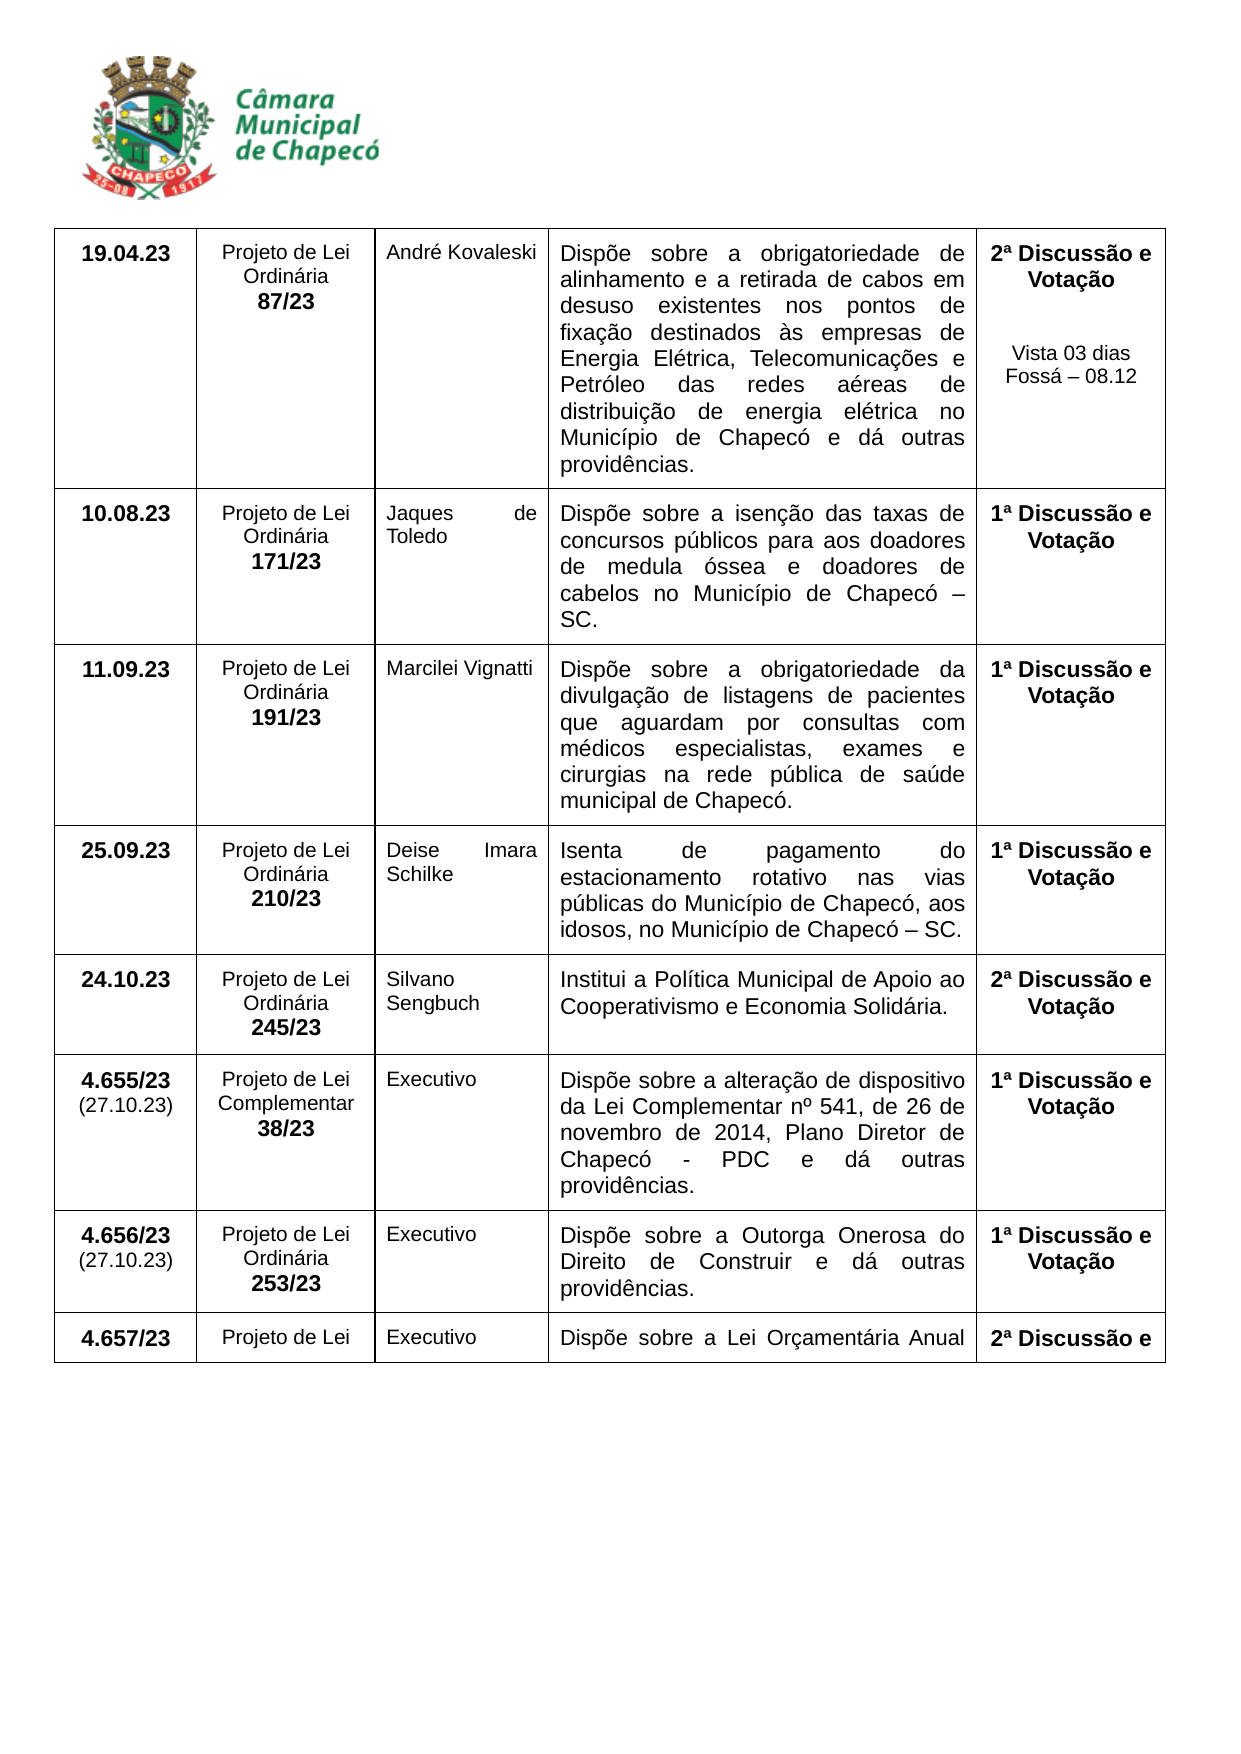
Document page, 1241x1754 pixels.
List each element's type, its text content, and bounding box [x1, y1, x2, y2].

table_cell Deise Imara Schilke [376, 826, 548, 954]
table_cell 2ª Discussão e Votação Vista 03 dias Fossá – 08.12 [977, 229, 1165, 488]
table_cell 25.09.23 [55, 826, 196, 954]
table_cell Institui a Política Municipal de Apoio ao Cooperativismo e Economia Solidária. [549, 955, 976, 1054]
table_cell Dispõe sobre a obrigatoriedade de alinhamento e a retirada de cabos em desuso existentes nos pontos de fixação destinados às empresas de Energia Elétrica, Telecomunicações e Petróleo das redes aéreas de distribuição de energia elétrica no Município de Chapecó e dá outras providências. [549, 229, 976, 488]
table_cell 24.10.23 [55, 955, 196, 1054]
table_cell 19.04.23 [55, 229, 196, 488]
table_cell Executivo [376, 1055, 548, 1209]
table_cell 4.657/23 [55, 1313, 196, 1362]
picture [81, 56, 379, 200]
table_cell 1ª Discussão e Votação [977, 1055, 1165, 1209]
table_cell 2ª Discussão e Votação [977, 955, 1165, 1054]
table_cell Projeto de Lei Ordinária 245/23 [197, 955, 374, 1054]
table_cell Marcilei Vignatti [376, 645, 548, 825]
table_cell Silvano Sengbuch [376, 955, 548, 1054]
table_cell Jaques de Toledo [376, 489, 548, 643]
table_cell Dispõe sobre a Lei Orçamentária Anual [549, 1313, 976, 1362]
table_cell 4.655/23 (27.10.23) [55, 1055, 196, 1209]
table_cell Projeto de Lei Ordinária 253/23 [197, 1211, 374, 1312]
table_cell Dispõe sobre a alteração de dispositivo da Lei Complementar nº 541, de 26 de novembro de 2014, Plano Diretor de Chapecó - PDC e dá outras providências. [549, 1055, 976, 1209]
table_cell Projeto de Lei Ordinária 171/23 [197, 489, 374, 643]
table_cell Projeto de Lei Ordinária 191/23 [197, 645, 374, 825]
table_cell Dispõe sobre a Outorga Onerosa do Direito de Construir e dá outras providências. [549, 1211, 976, 1312]
table_cell 1ª Discussão e Votação [977, 489, 1165, 643]
table_cell Dispõe sobre a obrigatoriedade da divulgação de listagens de pacientes que aguardam por consultas com médicos especialistas, exames e cirurgias na rede pública de saúde municipal de Chapecó. [549, 645, 976, 825]
table_cell 1ª Discussão e Votação [977, 1211, 1165, 1312]
table_cell Dispõe sobre a isenção das taxas de concursos públicos para aos doadores de medula óssea e doadores de cabelos no Município de Chapecó – SC. [549, 489, 976, 643]
table_cell 4.656/23 (27.10.23) [55, 1211, 196, 1312]
table_cell Projeto de Lei [197, 1313, 374, 1362]
table_cell Projeto de Lei Complementar 38/23 [197, 1055, 374, 1209]
table_cell Executivo [376, 1211, 548, 1312]
table_cell Projeto de Lei Ordinária 87/23 [197, 229, 374, 488]
table_cell 11.09.23 [55, 645, 196, 825]
table_cell 2ª Discussão e [977, 1313, 1165, 1362]
table_cell 1ª Discussão e Votação [977, 645, 1165, 825]
table_cell André Kovaleski [376, 229, 548, 488]
table_cell Isenta de pagamento do estacionamento rotativo nas vias públicas do Município de Chapecó, aos idosos, no Município de Chapecó – SC. [549, 826, 976, 954]
table_cell Projeto de Lei Ordinária 210/23 [197, 826, 374, 954]
table_cell 10.08.23 [55, 489, 196, 643]
table_cell Executivo [376, 1313, 548, 1362]
table_cell 1ª Discussão e Votação [977, 826, 1165, 954]
